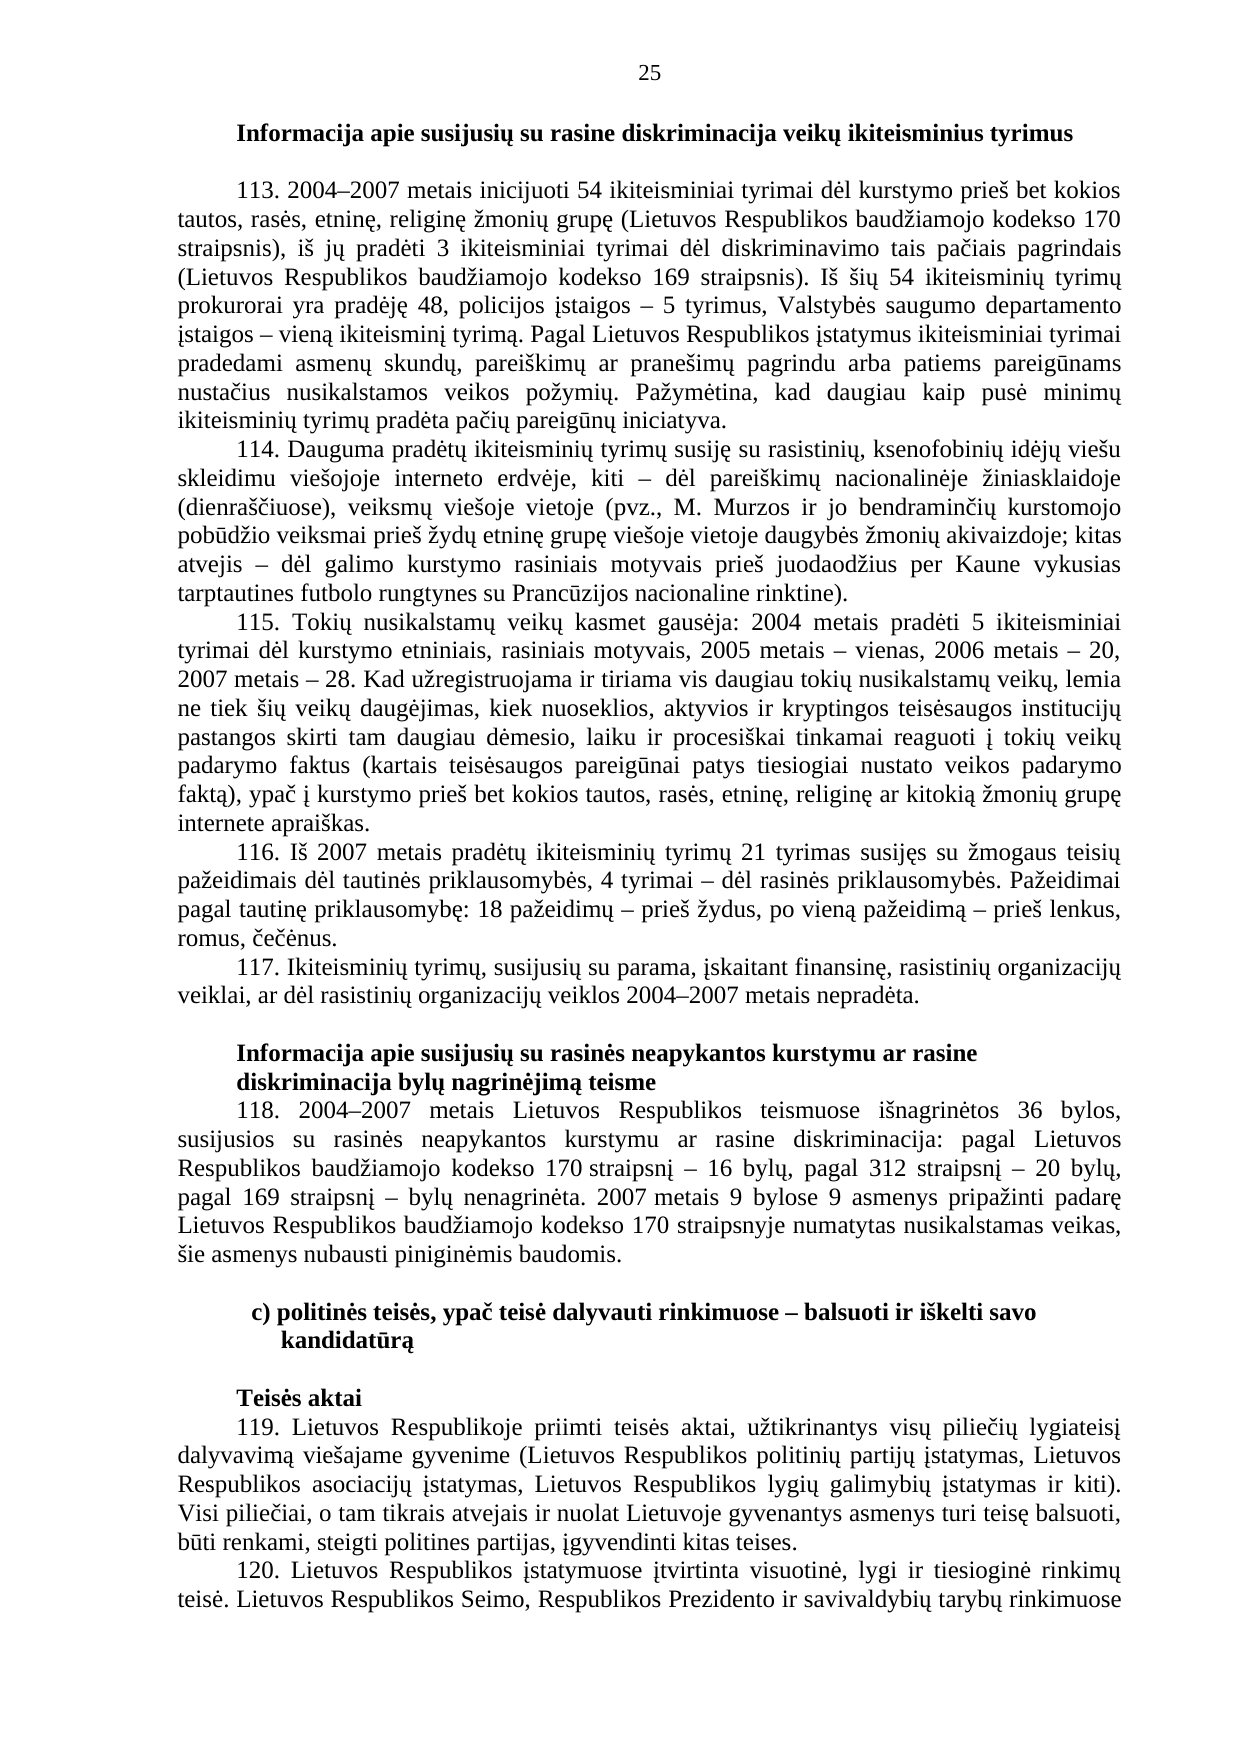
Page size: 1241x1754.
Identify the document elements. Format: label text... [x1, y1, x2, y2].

text 116. Iš 2007 metais pradėtų ikiteisminių tyrimų 21 tyrimas susijęs su žmogaus teisių pažeidimais dėl tautinės priklausomybės, 4 tyrimai – dėl rasinės priklausomybės. Pažeidimai pagal tautinę priklausomybę: 18 pažeidimų – prieš žydus, po vieną pažeidimą – prieš lenkus, romus, čečėnus. [177, 837, 1122, 952]
text Teisės aktai [177, 1383, 1122, 1412]
text Informacija apie susijusių su rasinės neapykantos kurstymu ar rasine [177, 1038, 1122, 1067]
text 117. Ikiteisminių tyrimų, susijusių su parama, įskaitant finansinę, rasistinių organizacijų veiklai, ar dėl rasistinių organizacijų veiklos 2004–2007 metais nepradėta. [177, 952, 1122, 1009]
text c) politinės teisės, ypač teisė dalyvauti rinkimuose – balsuoti ir iškelti savo kandidatūrą [251, 1297, 1122, 1354]
text Informacija apie susijusių su rasine diskriminacija veikų ikiteisminius tyrimus [177, 118, 1122, 147]
text diskriminacija bylų nagrinėjimą teisme [177, 1067, 1122, 1096]
text 120. Lietuvos Respublikos įstatymuose įtvirtinta visuotinė, lygi ir tiesioginė rinkimų teisė. Lietuvos Respublikos Seimo, Respublikos Prezidento ir savivaldybių tarybų rinkimuose [177, 1556, 1122, 1613]
text 114. Dauguma pradėtų ikiteisminių tyrimų susiję su rasistinių, ksenofobinių idėjų viešu skleidimu viešojoje interneto erdvėje, kiti – dėl pareiškimų nacionalinėje žiniasklaidoje (dienraščiuose), veiksmų viešoje vietoje (pvz., M. Murzos ir jo bendraminčių kurstomojo pobūdžio veiksmai prieš žydų etninę grupę viešoje vietoje daugybės žmonių akivaizdoje; kitas atvejis – dėl galimo kurstymo rasiniais motyvais prieš juodaodžius per Kaune vykusias tarptautines futbolo rungtynes su Prancūzijos nacionaline rinktine). [177, 434, 1122, 607]
text 118. 2004–2007 metais Lietuvos Respublikos teismuose išnagrinėtos 36 bylos, susijusios su rasinės neapykantos kurstymu ar rasine diskriminacija: pagal Lietuvos Respublikos baudžiamojo kodekso 170 straipsnį – 16 bylų, pagal 312 straipsnį – 20 bylų, pagal 169 straipsnį – bylų nenagrinėta. 2007 metais 9 bylose 9 asmenys pripažinti padarę Lietuvos Respublikos baudžiamojo kodekso 170 straipsnyje numatytas nusikalstamas veikas, šie asmenys nubausti piniginėmis baudomis. [177, 1096, 1122, 1268]
text 119. Lietuvos Respublikoje priimti teisės aktai, užtikrinantys visų piliečių lygiateisį dalyvavimą viešajame gyvenime (Lietuvos Respublikos politinių partijų įstatymas, Lietuvos Respublikos asociacijų įstatymas, Lietuvos Respublikos lygių galimybių įstatymas ir kiti). Visi piliečiai, o tam tikrais atvejais ir nuolat Lietuvoje gyvenantys asmenys turi teisę balsuoti, būti renkami, steigti politines partijas, įgyvendinti kitas teises. [177, 1412, 1122, 1556]
text 115. Tokių nusikalstamų veikų kasmet gausėja: 2004 metais pradėti 5 ikiteisminiai tyrimai dėl kurstymo etniniais, rasiniais motyvais, 2005 metais – vienas, 2006 metais – 20, 2007 metais – 28. Kad užregistruojama ir tiriama vis daugiau tokių nusikalstamų veikų, lemia ne tiek šių veikų daugėjimas, kiek nuoseklios, aktyvios ir kryptingos teisėsaugos institucijų pastangos skirti tam daugiau dėmesio, laiku ir procesiškai tinkamai reaguoti į tokių veikų padarymo faktus (kartais teisėsaugos pareigūnai patys tiesiogiai nustato veikos padarymo faktą), ypač į kurstymo prieš bet kokios tautos, rasės, etninę, religinę ar kitokią žmonių grupę internete apraiškas. [177, 607, 1122, 837]
text 113. 2004–2007 metais inicijuoti 54 ikiteisminiai tyrimai dėl kurstymo prieš bet kokios tautos, rasės, etninę, religinę žmonių grupę (Lietuvos Respublikos baudžiamojo kodekso 170 straipsnis), iš jų pradėti 3 ikiteisminiai tyrimai dėl diskriminavimo tais pačiais pagrindais (Lietuvos Respublikos baudžiamojo kodekso 169 straipsnis). Iš šių 54 ikiteisminių tyrimų prokurorai yra pradėję 48, policijos įstaigos – 5 tyrimus, Valstybės saugumo departamento įstaigos – vieną ikiteisminį tyrimą. Pagal Lietuvos Respublikos įstatymus ikiteisminiai tyrimai pradedami asmenų skundų, pareiškimų ar pranešimų pagrindu arba patiems pareigūnams nustačius nusikalstamos veikos požymių. Pažymėtina, kad daugiau kaip pusė minimų ikiteisminių tyrimų pradėta pačių pareigūnų iniciatyva. [177, 176, 1122, 434]
